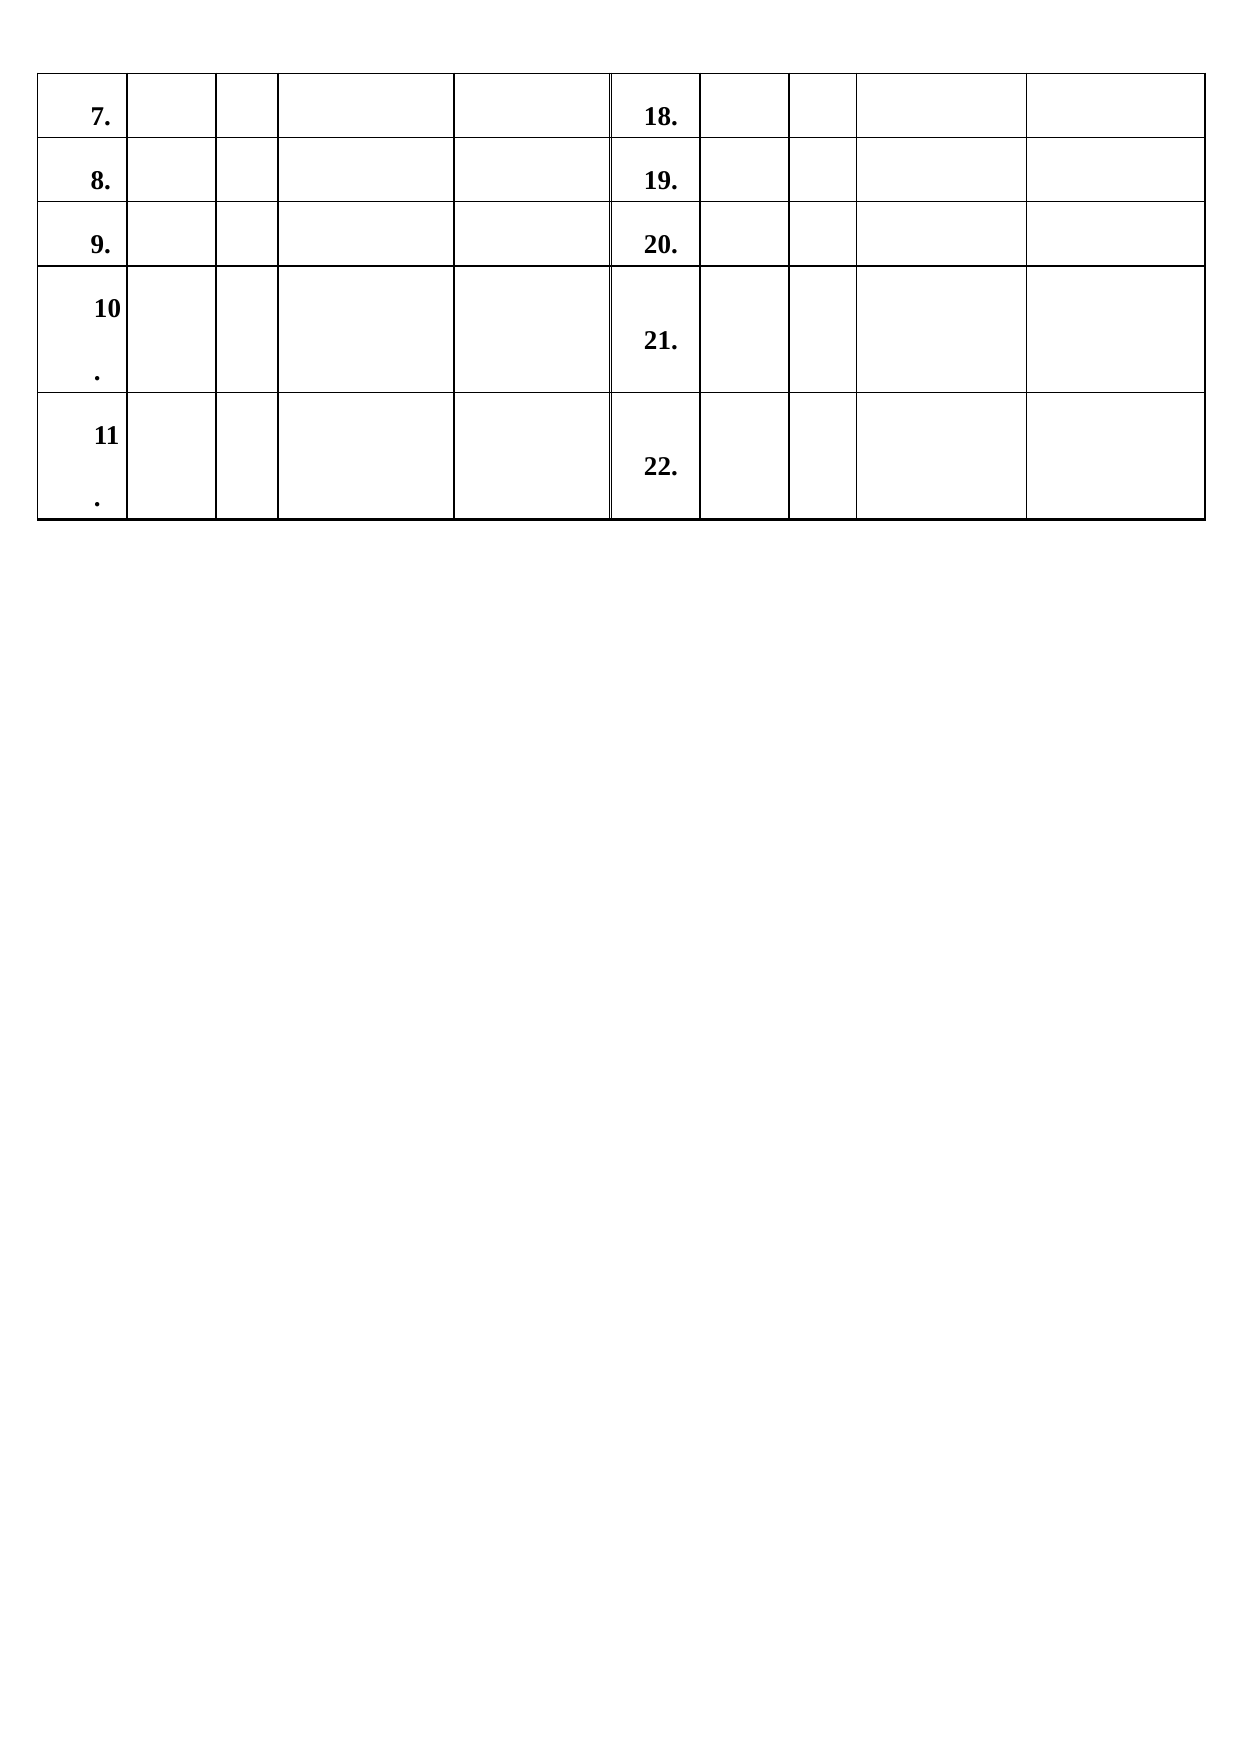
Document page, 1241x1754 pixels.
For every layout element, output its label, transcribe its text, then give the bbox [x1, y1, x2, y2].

table_cell [128, 74, 215, 137]
table_cell [128, 393, 215, 518]
table_cell [701, 202, 788, 265]
table_cell [790, 74, 856, 137]
table_cell [857, 393, 1026, 518]
table_cell [455, 74, 609, 137]
table_cell [217, 267, 277, 391]
table_cell [279, 267, 453, 391]
table_cell [790, 202, 856, 265]
table_cell [217, 202, 277, 265]
table_cell [857, 138, 1026, 201]
table_cell [1027, 267, 1204, 391]
table_cell [701, 74, 788, 137]
table_cell [38, 202, 126, 265]
table_cell [455, 202, 609, 265]
table_cell [217, 74, 277, 137]
table_cell [857, 74, 1026, 137]
table_cell [1027, 74, 1204, 137]
table_cell [1027, 393, 1204, 518]
table_cell [279, 138, 453, 201]
table_cell [128, 202, 215, 265]
table_cell [857, 202, 1026, 265]
table_cell [38, 393, 126, 518]
table_cell [217, 393, 277, 518]
table_cell [455, 393, 609, 518]
table_cell [38, 267, 126, 391]
table_cell [455, 138, 609, 201]
table_cell [701, 267, 788, 391]
table_cell 18. [612, 74, 699, 137]
table_cell [279, 202, 453, 265]
table_cell [857, 267, 1026, 391]
table_cell [217, 138, 277, 201]
table_cell [701, 393, 788, 518]
table_cell 20. [612, 202, 699, 265]
table_cell 19. [612, 138, 699, 201]
table_cell [790, 393, 856, 518]
table_cell [790, 138, 856, 201]
table_cell [279, 74, 453, 137]
table_cell [128, 267, 215, 391]
table_cell [279, 393, 453, 518]
table_cell 22. [612, 393, 699, 518]
table_cell [1027, 202, 1204, 265]
table_cell [701, 138, 788, 201]
table_cell [1027, 138, 1204, 201]
table_cell [38, 74, 126, 137]
table_cell [790, 267, 856, 391]
table_cell [455, 267, 609, 391]
table_cell 21. [612, 267, 699, 391]
table_cell [38, 138, 126, 201]
table_cell [128, 138, 215, 201]
